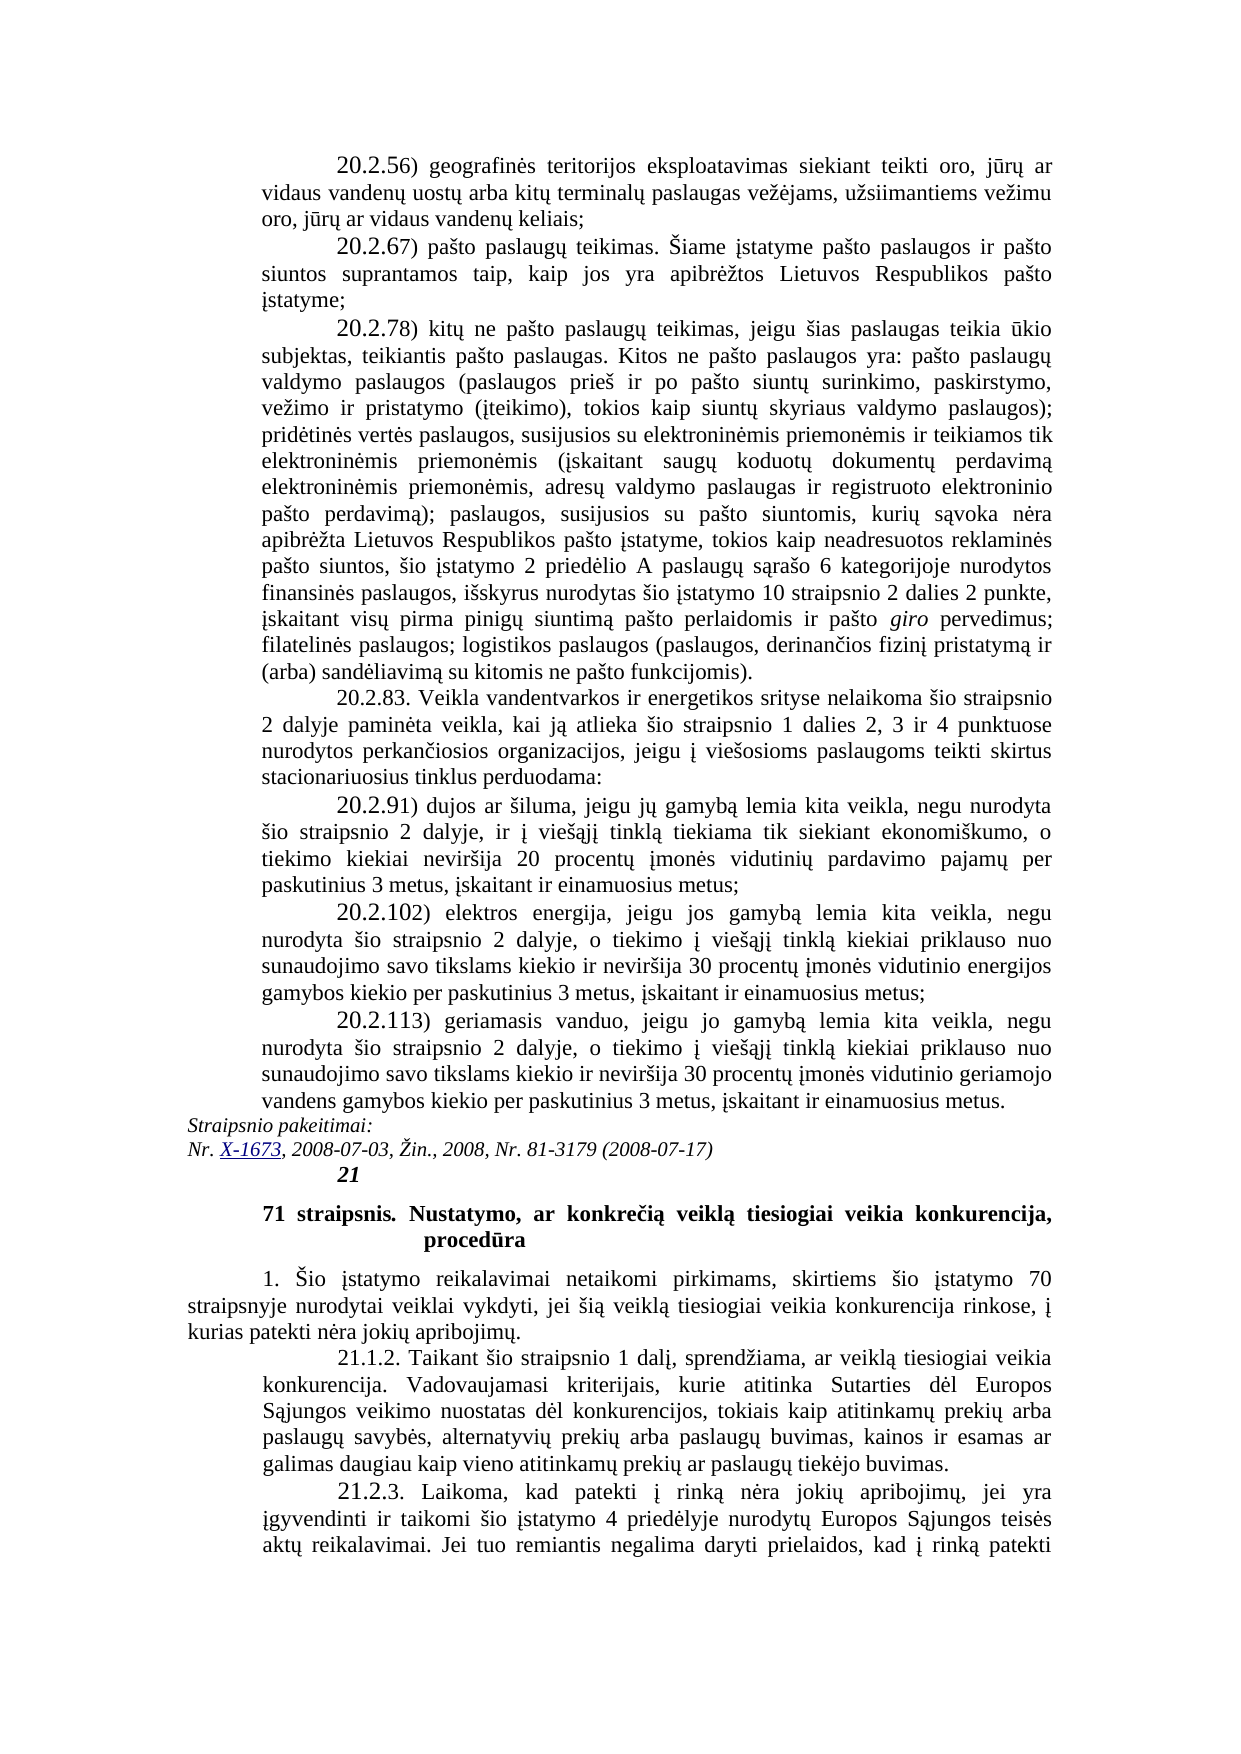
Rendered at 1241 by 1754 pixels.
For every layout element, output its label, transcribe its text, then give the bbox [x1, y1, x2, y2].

text 71 straipsnis. Nustatymo, ar konkrečią veiklą tiesiogiai veikia konkurencija, procedūra [262, 1200, 1053, 1253]
subtitle 3. Veikla vandentvarkos ir energetikos srityse nelaikoma šio straipsnio 2 dalyje paminėta veikla, kai ją atlieka šio straipsnio 1 dalies 2, 3 ir 4 punktuose nurodytos perkančiosios organizacijos, jeigu į viešosioms paslaugoms teikti skirtus stacionariuosius tinklus perduodama: [187, 684, 1053, 790]
text 1. Šio įstatymo reikalavimai netaikomi pirkimams, skirtiems šio įstatymo 70 straipsnyje nurodytai veiklai vykdyti, jei šią veiklą tiesiogiai veikia konkurencija rinkose, į kurias patekti nėra jokių apribojimų. [187, 1265, 1053, 1344]
subtitle 6) geografinės teritorijos eksploatavimas siekiant teikti oro, jūrų ar vidaus vandenų uostų arba kitų terminalų paslaugas vežėjams, užsiimantiems vežimu oro, jūrų ar vidaus vandenų keliais; [187, 150, 1053, 231]
subtitle 1) dujos ar šiluma, jeigu jų gamybą lemia kita veikla, negu nurodyta šio straipsnio 2 dalyje, ir į viešąjį tinklą tiekiama tik siekiant ekonomiškumo, o tiekimo kiekiai neviršija 20 procentų įmonės vidutinių pardavimo pajamų per paskutinius 3 metus, įskaitant ir einamuosius metus; [187, 790, 1053, 897]
subtitle 2) elektros energija, jeigu jos gamybą lemia kita veikla, negu nurodyta šio straipsnio 2 dalyje, o tiekimo į viešąjį tinklą kiekiai priklauso nuo sunaudojimo savo tikslams kiekio ir neviršija 30 procentų įmonės vidutinio energijos gamybos kiekio per paskutinius 3 metus, įskaitant ir einamuosius metus; [187, 897, 1053, 1005]
subtitle 8) kitų ne pašto paslaugų teikimas, jeigu šias paslaugas teikia ūkio subjektas, teikiantis pašto paslaugas. Kitos ne pašto paslaugos yra: pašto paslaugų valdymo paslaugos (paslaugos prieš ir po pašto siuntų surinkimo, paskirstymo, vežimo ir pristatymo (įteikimo), tokios kaip siuntų skyriaus valdymo paslaugos); pridėtinės vertės paslaugos, susijusios su elektroninėmis priemonėmis ir teikiamos tik elektroninėmis priemonėmis (įskaitant saugų koduotų dokumentų perdavimą elektroninėmis priemonėmis, adresų valdymo paslaugas ir registruoto elektroninio pašto perdavimą); paslaugos, susijusios su pašto siuntomis, kurių sąvoka nėra apibrėžta Lietuvos Respublikos pašto įstatyme, tokios kaip neadresuotos reklaminės pašto siuntos, šio įstatymo 2 priedėlio A paslaugų sąrašo 6 kategorijoje nurodytos finansinės paslaugos, išskyrus nurodytas šio įstatymo 10 straipsnio 2 dalies 2 punkte, įskaitant visų pirma pinigų siuntimą pašto perlaidomis ir pašto giro pervedimus; filatelinės paslaugos; logistikos paslaugos (paslaugos, derinančios fizinį pristatymą ir (arba) sandėliavimą su kitomis ne pašto funkcijomis). [187, 313, 1053, 684]
subtitle 3) geriamasis vanduo, jeigu jo gamybą lemia kita veikla, negu nurodyta šio straipsnio 2 dalyje, o tiekimo į viešąjį tinklą kiekiai priklauso nuo sunaudojimo savo tikslams kiekio ir neviršija 30 procentų įmonės vidutinio geriamojo vandens gamybos kiekio per paskutinius 3 metus, įskaitant ir einamuosius metus. [187, 1005, 1053, 1113]
subtitle 7) pašto paslaugų teikimas. Šiame įstatyme pašto paslaugos ir pašto siuntos suprantamos taip, kaip jos yra apibrėžtos Lietuvos Respublikos pašto įstatyme; [187, 231, 1053, 313]
subtitle 3. Laikoma, kad patekti į rinką nėra jokių apribojimų, jei yra įgyvendinti ir taikomi šio įstatymo 4 priedėlyje nurodytų Europos Sąjungos teisės aktų reikalavimai. Jei tuo remiantis negalima daryti prielaidos, kad į rinką patekti [187, 1476, 1053, 1558]
text Straipsnio pakeitimai: [187, 1113, 1053, 1137]
subtitle 2. Taikant šio straipsnio 1 dalį, sprendžiama, ar veiklą tiesiogiai veikia konkurencija. Vadovaujamasi kriterijais, kurie atitinka Sutarties dėl Europos Sąjungos veikimo nuostatas dėl konkurencijos, tokiais kaip atitinkamų prekių arba paslaugų savybės, alternatyvių prekių arba paslaugų buvimas, kainos ir esamas ar galimas daugiau kaip vieno atitinkamų prekių ar paslaugų tiekėjo buvimas. [187, 1344, 1053, 1476]
text Nr. X-1673, 2008-07-03, Žin., 2008, Nr. 81-3179 (2008-07-17) [187, 1137, 1053, 1161]
